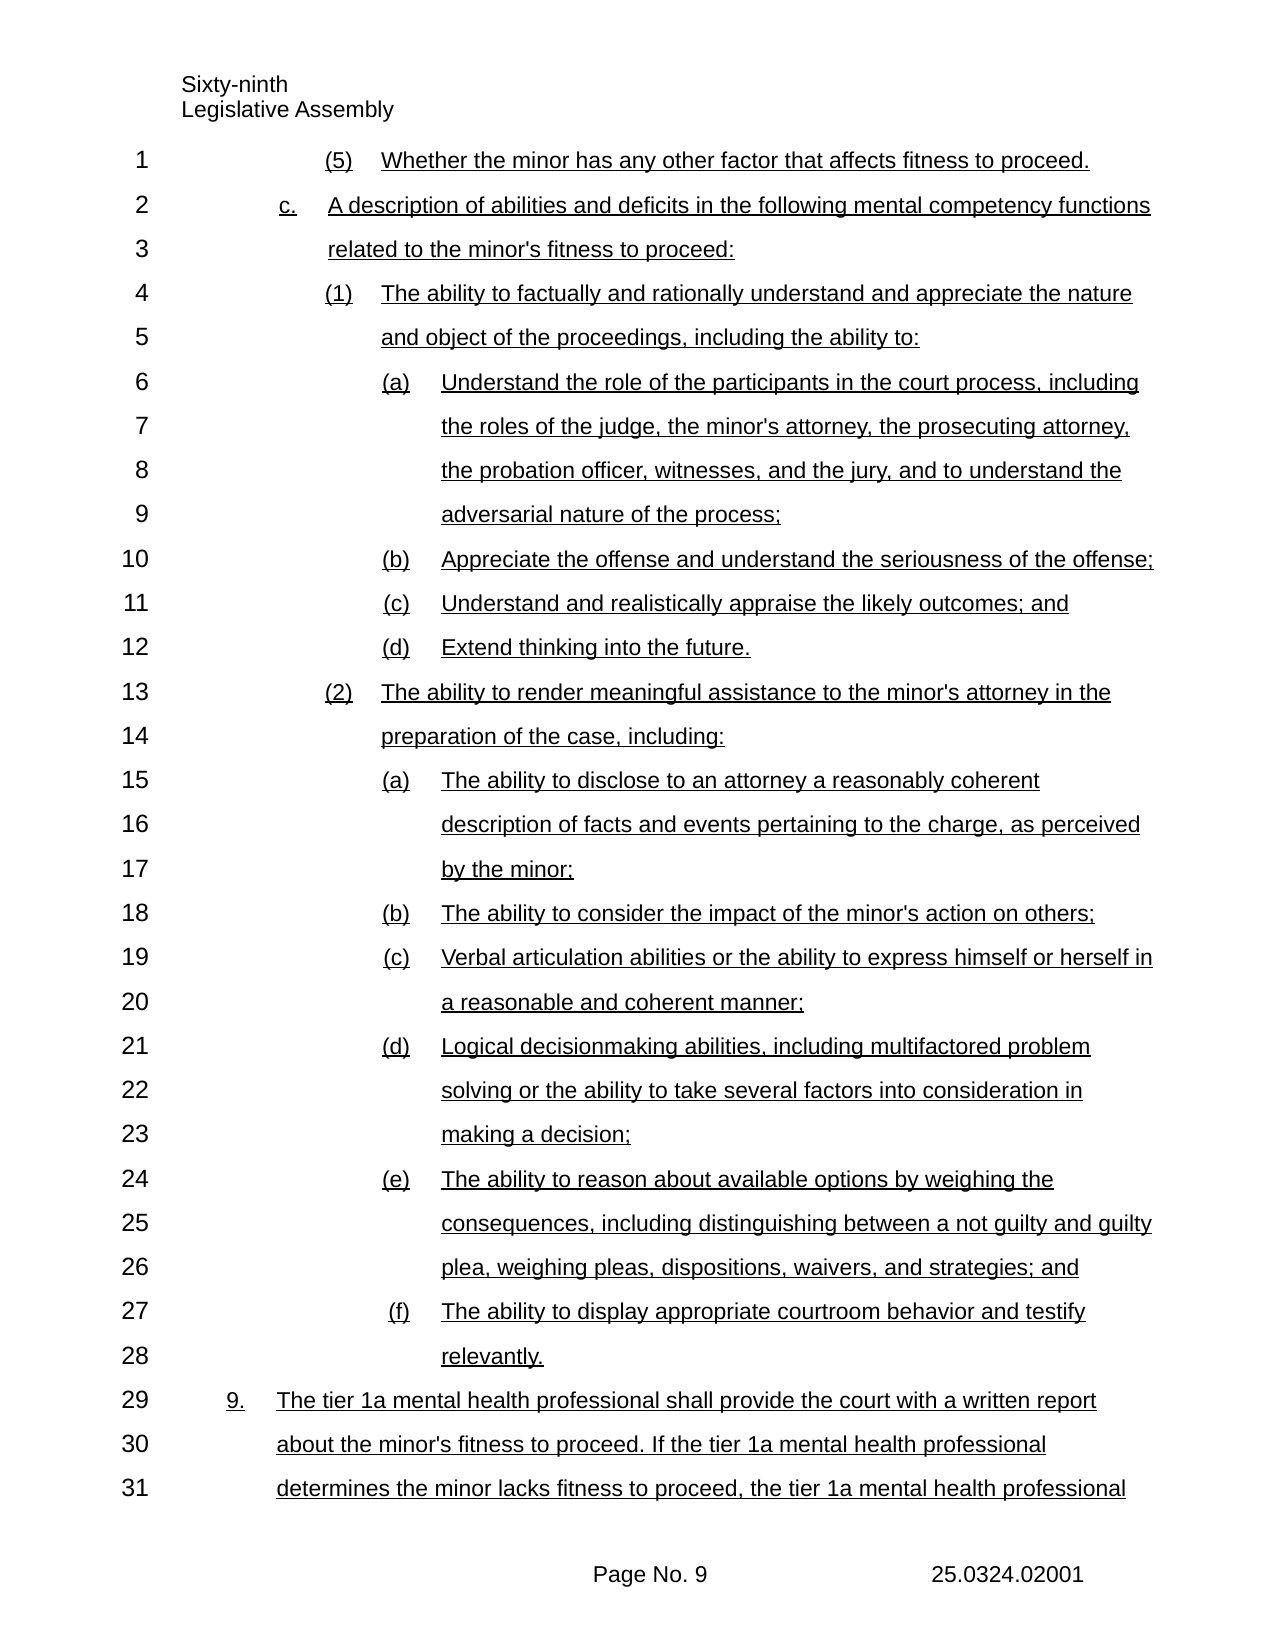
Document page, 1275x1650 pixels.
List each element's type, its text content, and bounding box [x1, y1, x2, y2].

text (2) The ability to render meaningful assistance to the minor's attorney in the preparation of the case, including: [181, 664, 1154, 753]
text (c) Verbal articulation abilities or the ability to express himself or herself in a reasonable and coherent manner; [181, 930, 1154, 1019]
text (a) The ability to disclose to an attorney a reasonably coherent description of facts and events pertaining to the charge, as perceived by the minor; [181, 753, 1154, 886]
text (1) The ability to factually and rationally understand and appreciate the nature and object of the proceedings, including the ability to: [181, 266, 1154, 355]
text (e) The ability to reason about available options by weighing the consequences, including distinguishing between a not guilty and guilty plea, weighing pleas, dispositions, waivers, and strategies; and [181, 1152, 1154, 1284]
text (d) Extend thinking into the future. [181, 620, 1154, 664]
text (f) The ability to display appropriate courtroom behavior and testify relevantly. [181, 1284, 1154, 1373]
text (b) Appreciate the offense and understand the seriousness of the offense; [181, 532, 1154, 576]
text (c) Understand and realistically appraise the likely outcomes; and [181, 576, 1154, 620]
text 9. The tier 1a mental health professional shall provide the court with a written report about the minor's fitness to proceed. If the tier 1a mental health professional determines the minor lacks fitness to proceed, the tier 1a mental health professional [181, 1373, 1154, 1506]
text (b) The ability to consider the impact of the minor's action on others; [181, 886, 1154, 930]
text c. A description of abilities and deficits in the following mental competency functions related to the minor's fitness to proceed: [181, 178, 1154, 266]
text (a) Understand the role of the participants in the court process, including the roles of the judge, the minor's attorney, the prosecuting attorney, the probation officer, witnesses, and the jury, and to understand the adversarial nature of the process; [181, 355, 1154, 532]
text (d) Logical decisionmaking abilities, including multifactored problem solving or the ability to take several factors into consideration in making a decision; [181, 1019, 1154, 1152]
text (5) Whether the minor has any other factor that affects fitness to proceed. [181, 133, 1154, 178]
